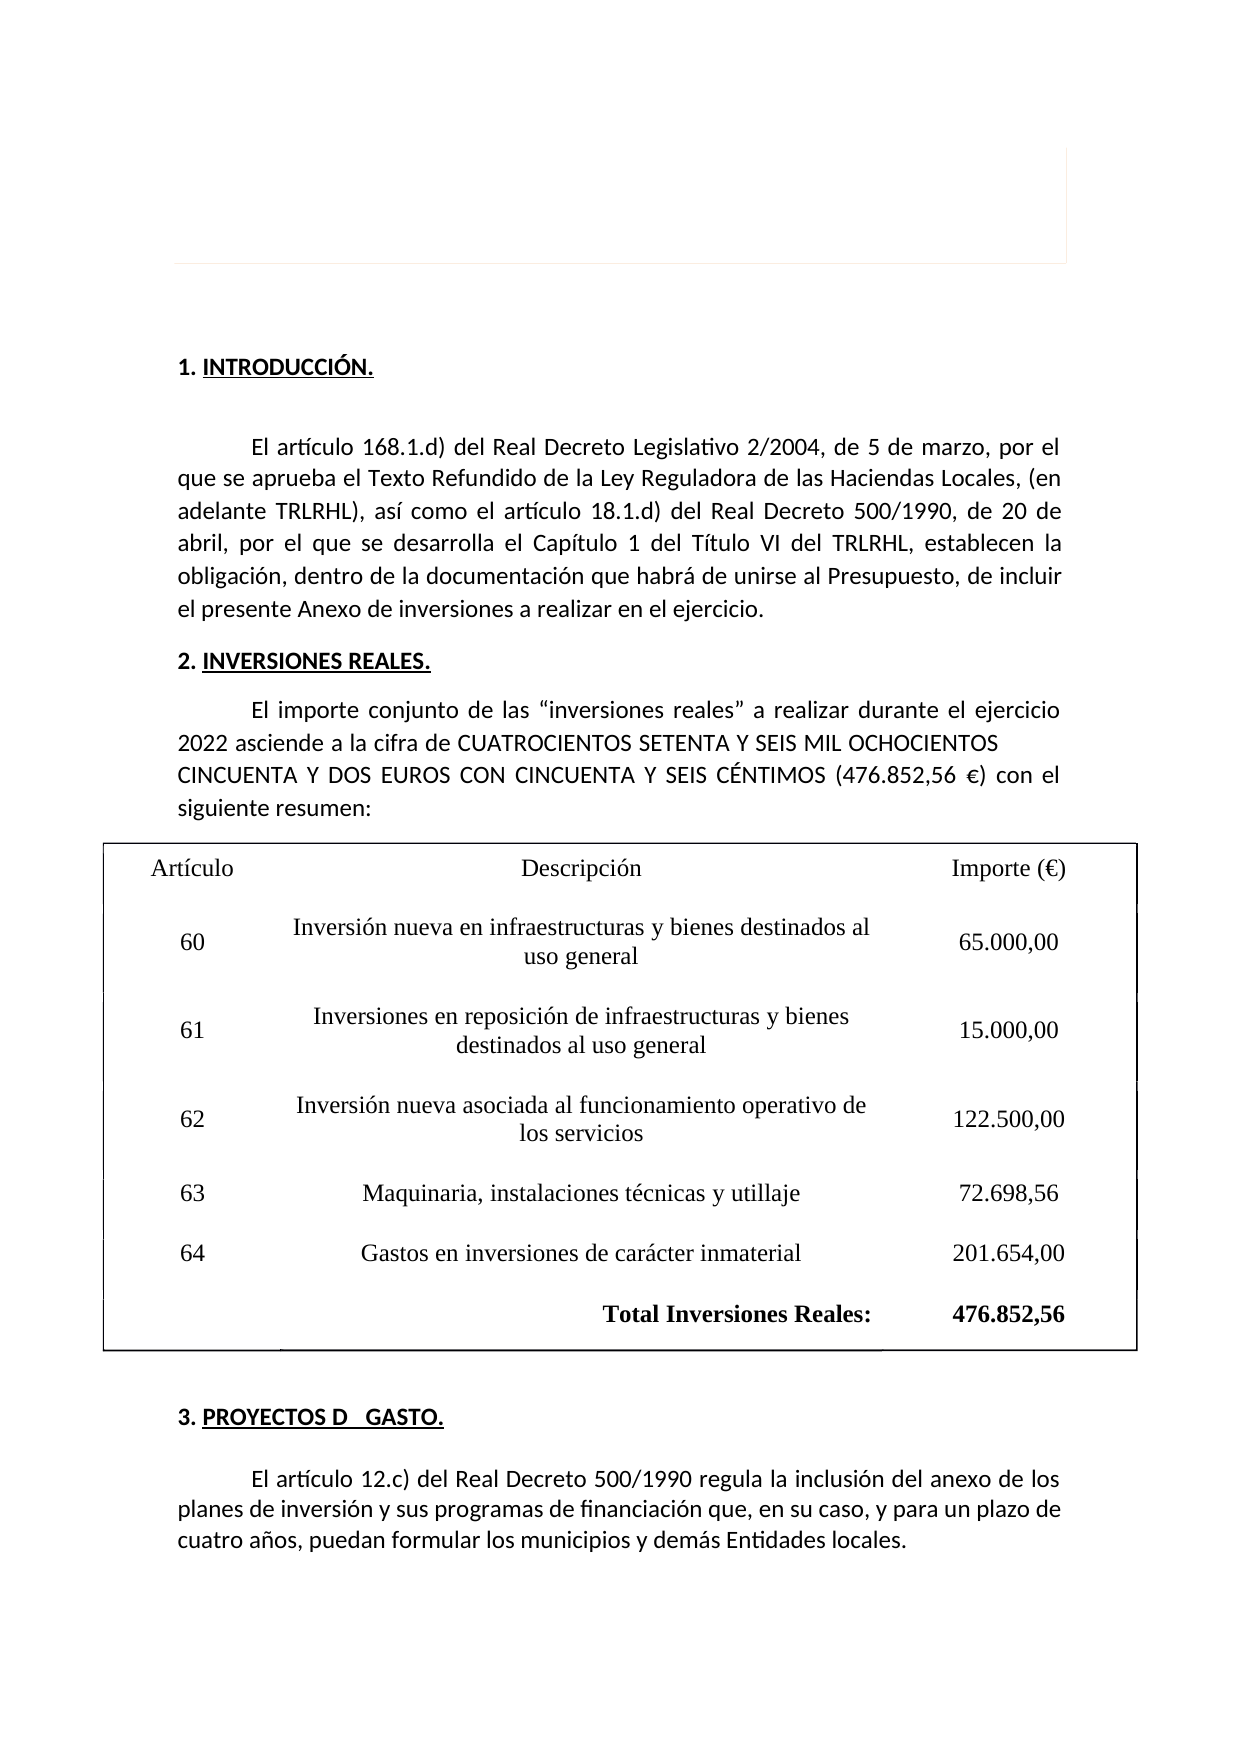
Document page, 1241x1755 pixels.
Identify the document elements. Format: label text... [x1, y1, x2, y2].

text 3. PROYECTOS DE GASTO. [177, 1404, 446, 1431]
text 1. INTRODUCCIÓN. [177, 353, 376, 380]
text 72.698,56 [958, 1178, 1136, 1207]
text El artículo 12.c) del Real Decreto 500/1990 regula la inclusión del anexo de los [251, 1466, 1065, 1493]
text 122.500,00 [952, 1104, 1136, 1133]
text 62 [178, 1104, 207, 1133]
text Inversiones en reposición de infraestructuras y bienes destinados al uso general [313, 1001, 849, 1059]
text 63 [178, 1178, 207, 1207]
text 201.654,00 [952, 1238, 1136, 1267]
text Total Inversiones Reales: [602, 1299, 882, 1327]
text 61 [178, 1016, 207, 1044]
text 15.000,00 [958, 1016, 1136, 1044]
text Artículo [150, 853, 282, 882]
text ANEXOS AL PRESUPUESTO GENERAL DEL AYUNTAMIENTO DE BREÑA BAJA CORRESPONDIENTE AL EJERCICIO 2022. [183, 205, 1057, 263]
text siguiente resumen: [177, 792, 1065, 822]
text que se aprueba el Texto Refundido de la Ley Reguladora de las Haciendas Locales, (en adelante TRLRHL), así como el artículo 18.1.d) del Real Decreto 500/1990, de 20 de abril, por el que se desarrolla el Capítulo 1 del Título VI del TRLRHL, establecen la obligación, dentro de la documentación que habrá de unirse al Presupuesto, de incluir el presente Anexo de inversiones a realizar en el ejercicio. [177, 462, 1063, 623]
text 64 [178, 1238, 207, 1267]
text 2. INVERSIONES REALES. [177, 647, 433, 675]
text 65.000,00 [958, 927, 1136, 956]
text 2022 asciende a la cifra de CUATROCIENTOS SETENTA Y SEIS MIL OCHOCIENTOS CINCUENTA Y DOS EUROS CON CINCUENTA Y SEIS CÉNTIMOS (476.852,56 €) con el [177, 727, 1065, 790]
text Importe (€) [951, 853, 1136, 882]
text El artículo 168.1.d) del Real Decreto Legislativo 2/2004, de 5 de marzo, por el [251, 433, 1065, 460]
text Descripción [359, 853, 804, 882]
text Maquinaria, instalaciones técnicas y utillaje [359, 1178, 803, 1207]
text 476.852,56 [952, 1299, 1136, 1327]
text Inversión nueva asociada al funcionamiento operativo de los servicios [296, 1090, 868, 1147]
text ANEXO DE INVERSIONES [183, 147, 1057, 176]
text Inversión nueva en infraestructuras y bienes destinados al uso general [293, 912, 871, 970]
text 60 [178, 927, 207, 956]
text El importe conjunto de las “inversiones reales” a realizar durante el ejercicio [251, 697, 1065, 724]
text planes de inversión y sus programas de financiación que, en su caso, y para un plazo de cuatro años, puedan formular los municipios y demás Entidades locales. [177, 1493, 1064, 1554]
text Gastos en inversiones de carácter inmaterial [359, 1238, 803, 1267]
